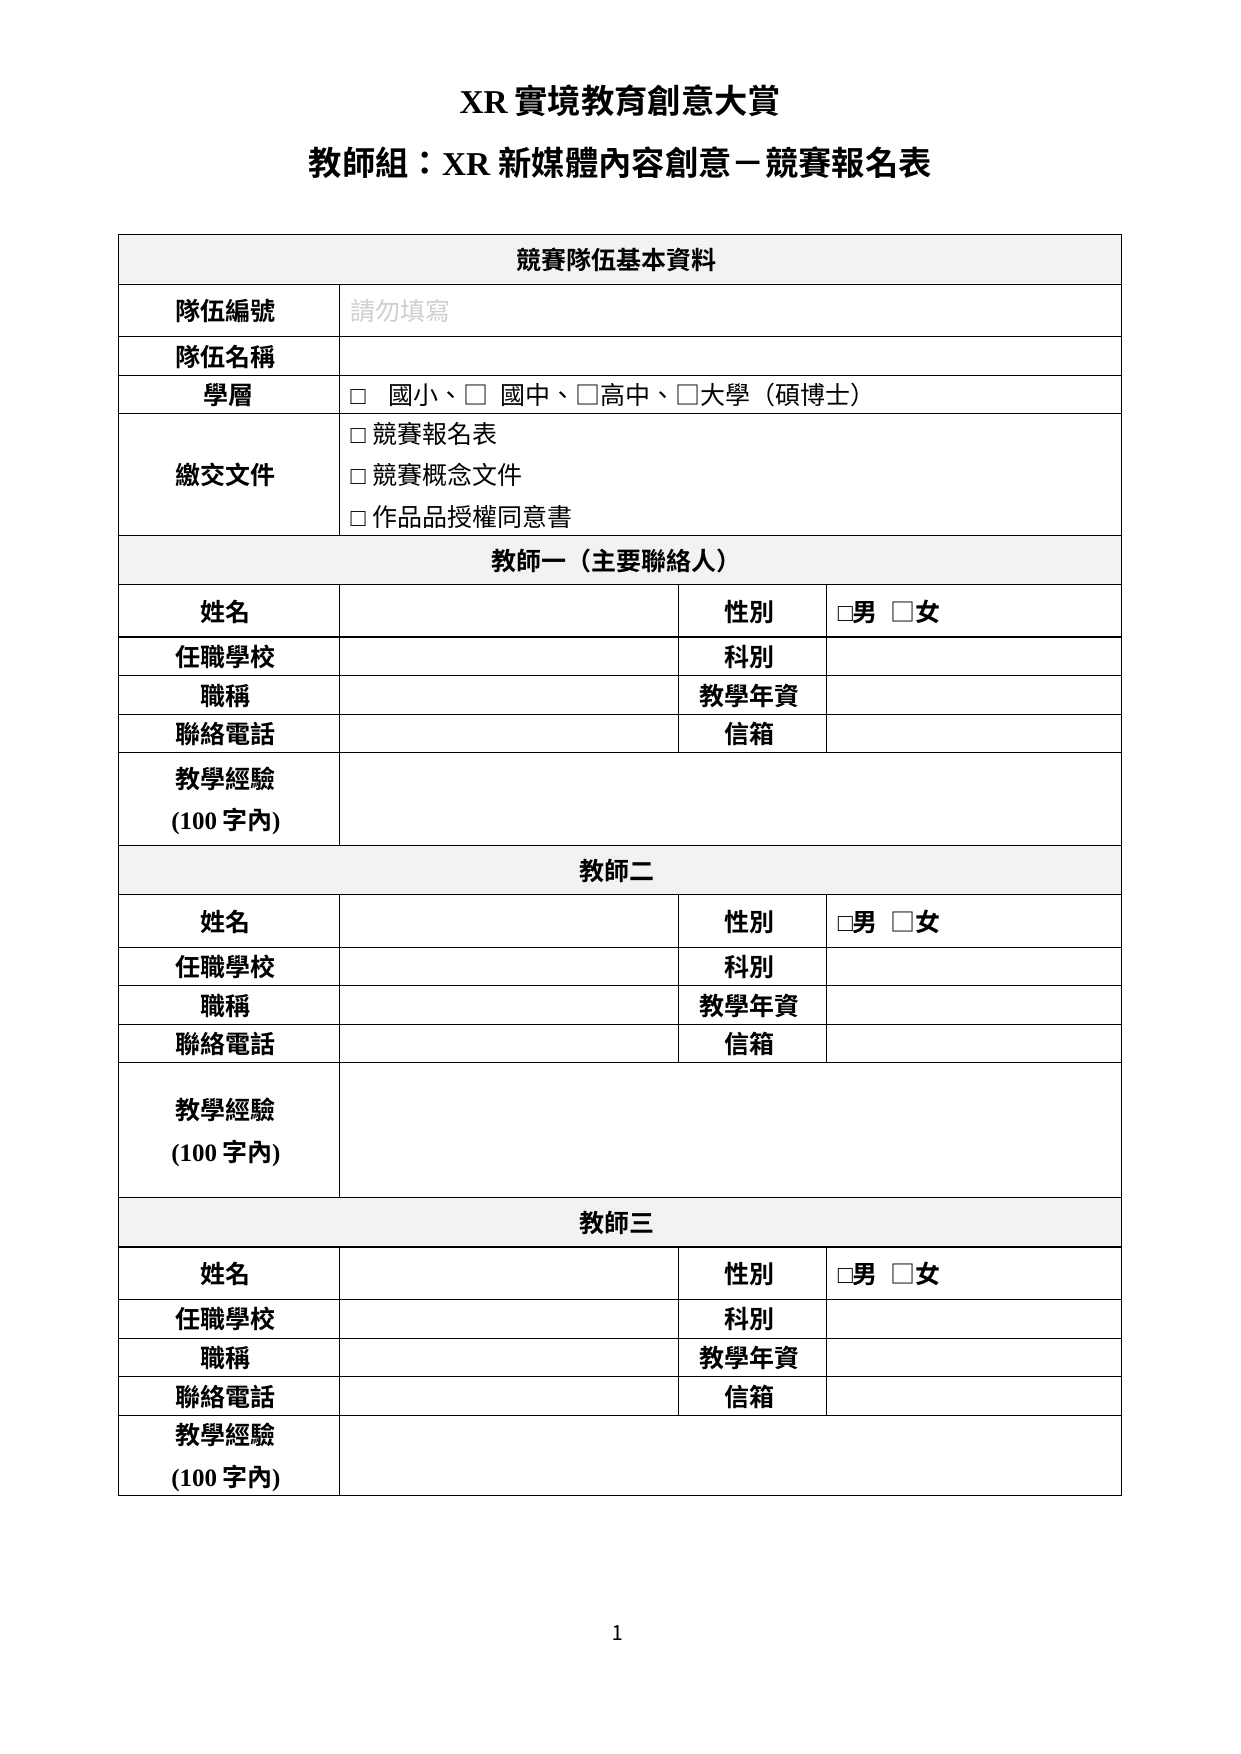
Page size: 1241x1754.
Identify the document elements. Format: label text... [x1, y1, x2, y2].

table_cell 姓名 [119, 895, 339, 947]
table_cell 任職學校 [119, 638, 339, 675]
table_cell [340, 1416, 1121, 1494]
table_cell [340, 676, 678, 713]
table_cell 職稱 [119, 676, 339, 713]
table_cell 國小、□ 國中、□高中、□大學（碩博士） [340, 376, 1121, 413]
table_cell 教學年資 [679, 986, 826, 1024]
table_cell 科別 [679, 1300, 826, 1337]
table_cell [340, 1248, 678, 1299]
text 教師組：XR 新媒體內容創意－競賽報名表 [118, 136, 1122, 184]
table_cell [827, 1377, 1121, 1414]
table_cell 教學年資 [679, 1339, 826, 1376]
table_cell 教學年資 [679, 676, 826, 713]
table_cell 職稱 [119, 986, 339, 1024]
table_header 競賽隊伍基本資料 [119, 235, 1121, 283]
table_cell [827, 1339, 1121, 1376]
table_cell 學層 [119, 376, 339, 413]
table_cell 隊伍名稱 [119, 337, 339, 374]
table_cell 教師三 [119, 1198, 1121, 1246]
table_cell 任職學校 [119, 948, 339, 985]
table_cell [340, 753, 1121, 845]
table_cell 姓名 [119, 585, 339, 636]
table_cell 信箱 [679, 715, 826, 752]
table_cell 隊伍編號 [119, 285, 339, 336]
table_cell 聯絡電話 [119, 715, 339, 752]
table_cell 性別 [679, 585, 826, 636]
table_cell □ 競賽報名表 □ 競賽概念文件 □ 作品品授權同意書 [340, 414, 1121, 534]
table_cell 聯絡電話 [119, 1377, 339, 1414]
table_cell [340, 585, 678, 636]
table_cell 科別 [679, 948, 826, 985]
table_cell 職稱 [119, 1339, 339, 1376]
table_cell 科別 [679, 638, 826, 675]
table_cell [340, 948, 678, 985]
table_cell □男 □女 [827, 895, 1121, 947]
table_cell □男 □女 [827, 585, 1121, 636]
table_cell [340, 337, 1121, 374]
table_cell [340, 986, 678, 1024]
table_cell [827, 1300, 1121, 1337]
text XR實境教育創意大賞 [118, 75, 1122, 123]
table_cell 性別 [679, 1248, 826, 1299]
table_cell 請勿填寫 [340, 285, 1121, 336]
table_cell 任職學校 [119, 1300, 339, 1337]
table_cell [340, 1025, 678, 1062]
table_cell □男 □女 [827, 1248, 1121, 1299]
table_cell 教師一（主要聯絡人） [119, 536, 1121, 584]
table_cell 教學經驗 (100字內) [119, 753, 339, 845]
table_cell [340, 715, 678, 752]
table_cell 信箱 [679, 1025, 826, 1062]
table_cell 姓名 [119, 1248, 339, 1299]
table_cell 性別 [679, 895, 826, 947]
table_cell [827, 948, 1121, 985]
table_cell [827, 638, 1121, 675]
table_cell [827, 715, 1121, 752]
table_cell 教師二 [119, 846, 1121, 894]
table_cell [340, 1063, 1121, 1197]
table_cell 聯絡電話 [119, 1025, 339, 1062]
table_cell [340, 1377, 678, 1414]
table_cell 繳交文件 [119, 414, 339, 534]
table_cell [340, 895, 678, 947]
table_cell [340, 1300, 678, 1337]
table_cell 教學經驗 (100字內) [119, 1416, 339, 1494]
table_cell [340, 1339, 678, 1376]
table_cell [827, 676, 1121, 713]
table_cell 教學經驗 (100字內) [119, 1063, 339, 1197]
table_cell [827, 1025, 1121, 1062]
table_cell [340, 638, 678, 675]
table_cell [827, 986, 1121, 1024]
table_cell 信箱 [679, 1377, 826, 1414]
